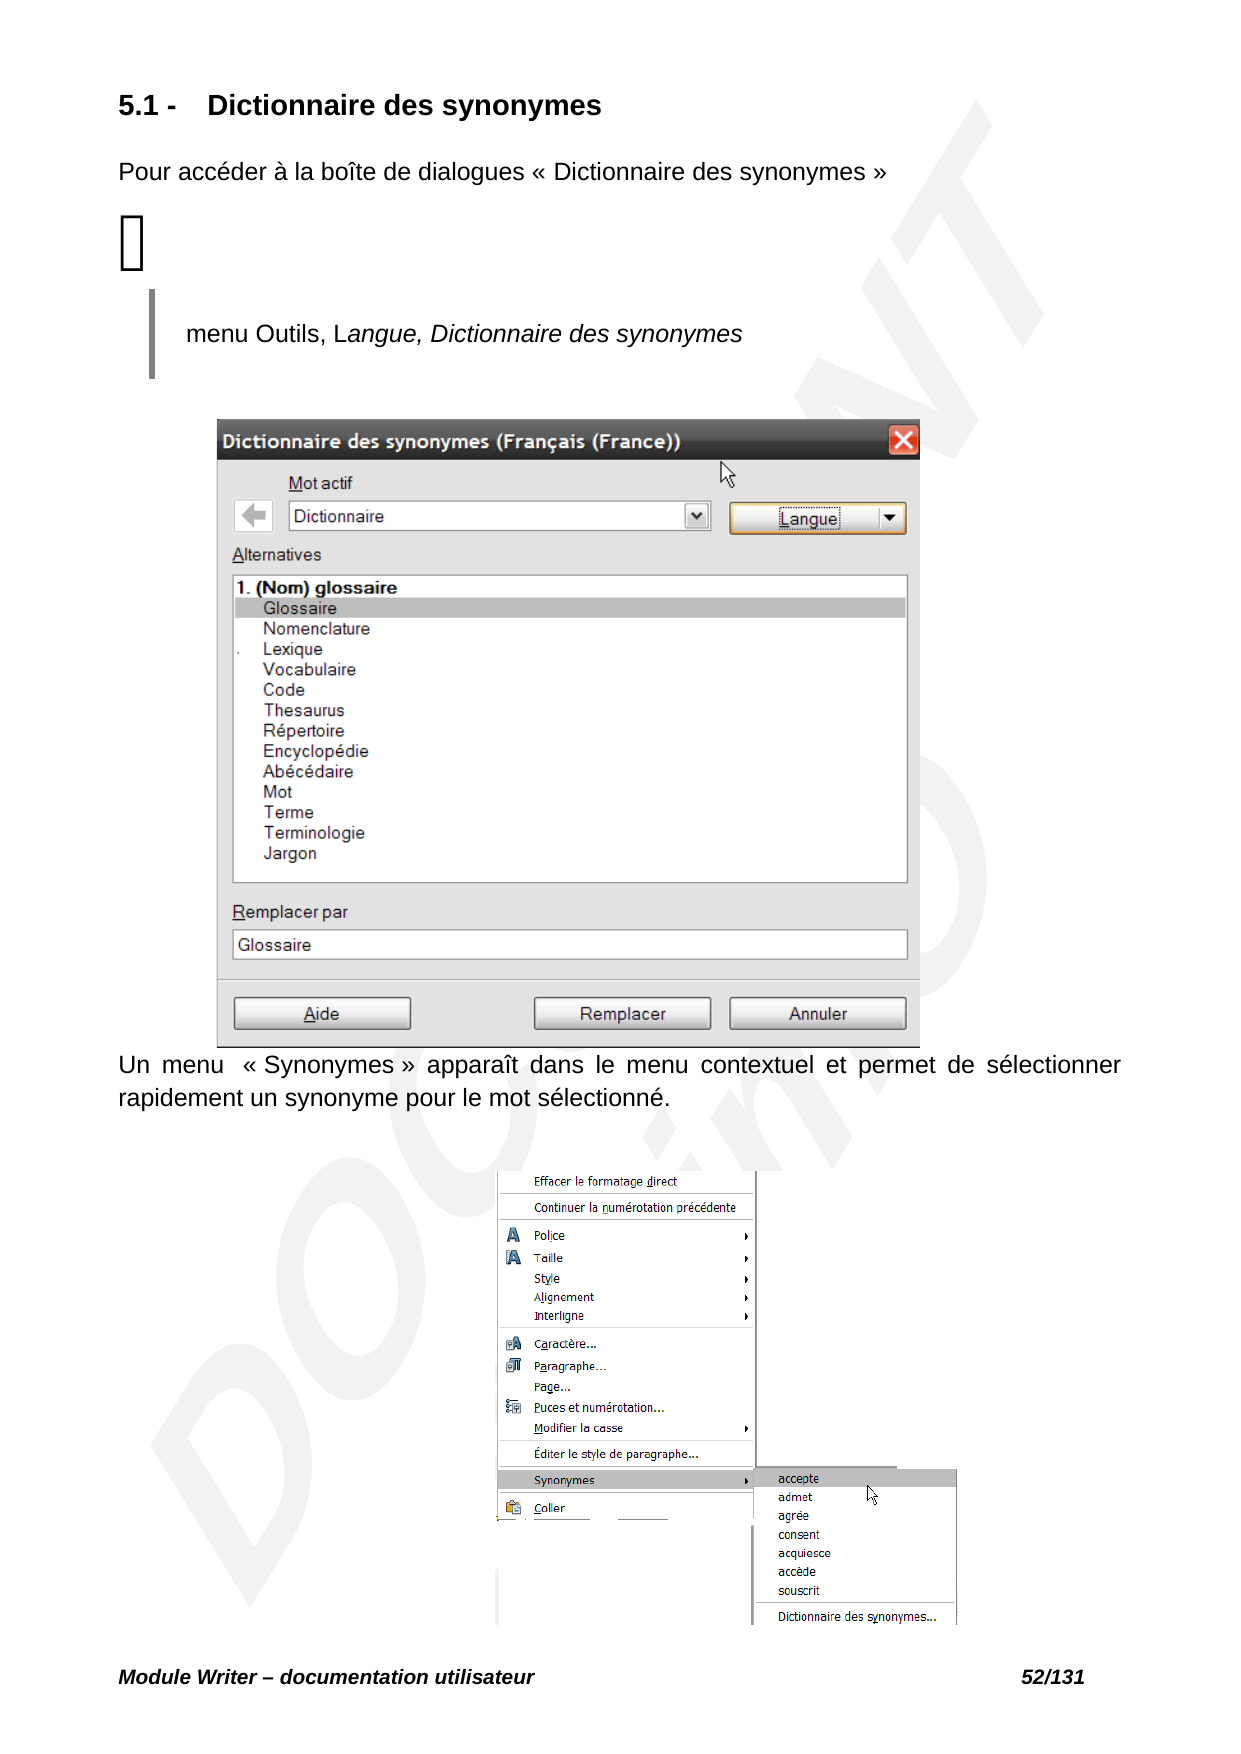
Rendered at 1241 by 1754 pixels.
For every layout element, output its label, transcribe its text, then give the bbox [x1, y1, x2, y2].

text menu Outils, Langue, Dictionnaire des synonymes [155, 289, 1122, 379]
text 8 [118, 213, 1122, 289]
picture [495, 1171, 958, 1625]
subtitle Dictionnaire des synonymes [118, 88, 1122, 121]
text Pour accéder à la boîte de dialogues « Dictionnaire des synonymes » [118, 157, 1122, 185]
picture [216, 419, 920, 1048]
text Un menu « Synonymes » apparaît dans le menu contextuel et permet de sélectionner rapidement un synonyme pour le mot sélectionné. [118, 420, 1122, 1113]
